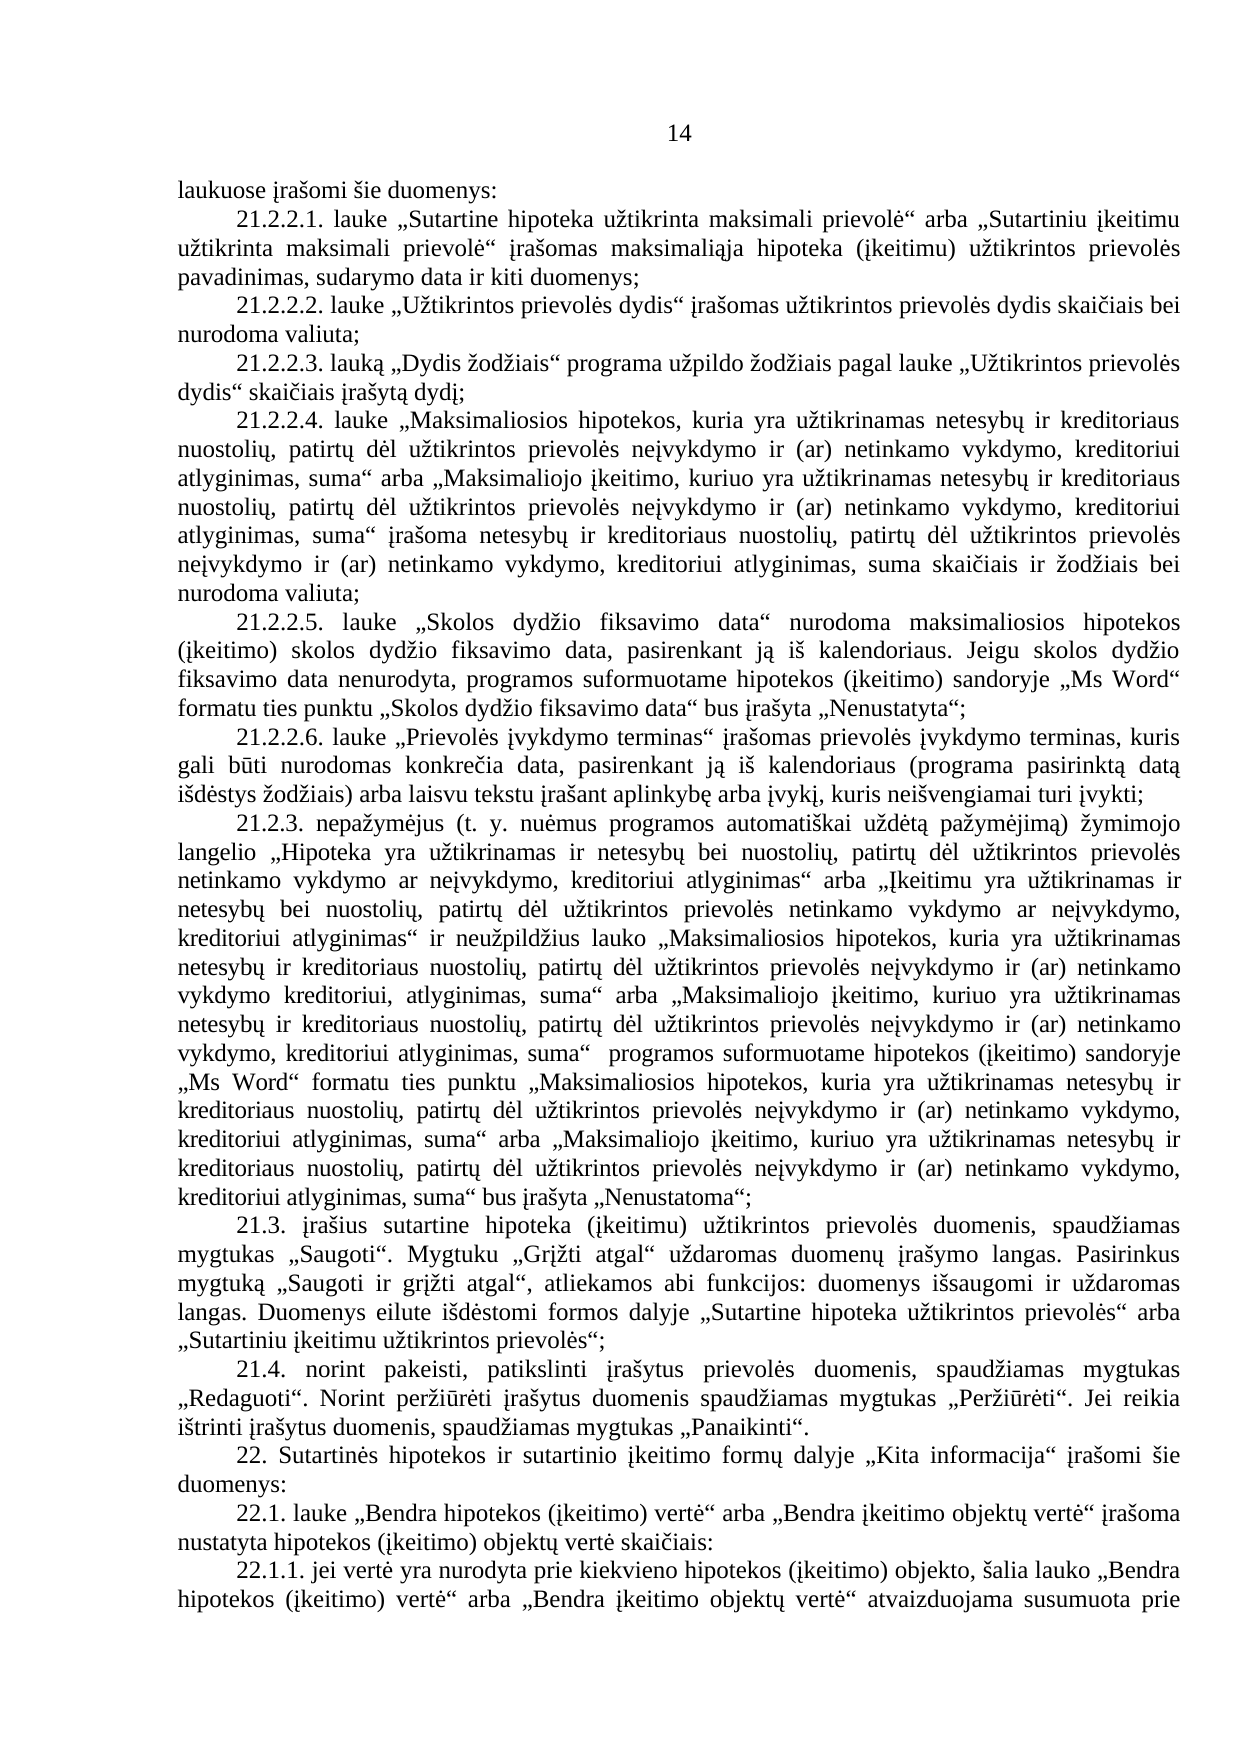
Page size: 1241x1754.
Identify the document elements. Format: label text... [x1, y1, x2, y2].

text 21.3. įrašius sutartine hipoteka (įkeitimu) užtikrintos prievolės duomenis, spaudžiamas mygtukas „Saugoti“. Mygtuku „Grįžti atgal“ uždaromas duomenų įrašymo langas. Pasirinkus mygtuką „Saugoti ir grįžti atgal“, atliekamos abi funkcijos: duomenys išsaugomi ir uždaromas langas. Duomenys eilute išdėstomi formos dalyje „Sutartine hipoteka užtikrintos prievolės“ arba „Sutartiniu įkeitimu užtikrintos prievolės“; [177, 1211, 1181, 1354]
text 21.2.2.6. lauke „Prievolės įvykdymo terminas“ įrašomas prievolės įvykdymo terminas, kuris gali būti nurodomas konkrečia data, pasirenkant ją iš kalendoriaus (programa pasirinktą datą išdėstys žodžiais) arba laisvu tekstu įrašant aplinkybę arba įvykį, kuris neišvengiamai turi įvykti; [177, 722, 1181, 808]
text 21.2.2.3. lauką „Dydis žodžiais“ programa užpildo žodžiais pagal lauke „Užtikrintos prievolės dydis“ skaičiais įrašytą dydį; [177, 348, 1181, 406]
text 21.2.3. nepažymėjus (t. y. nuėmus programos automatiškai uždėtą pažymėjimą) žymimojo langelio „Hipoteka yra užtikrinamas ir netesybų bei nuostolių, patirtų dėl užtikrintos prievolės netinkamo vykdymo ar neįvykdymo, kreditoriui atlyginimas“ arba „Įkeitimu yra užtikrinamas ir netesybų bei nuostolių, patirtų dėl užtikrintos prievolės netinkamo vykdymo ar neįvykdymo, kreditoriui atlyginimas“ ir neužpildžius lauko „Maksimaliosios hipotekos, kuria yra užtikrinamas netesybų ir kreditoriaus nuostolių, patirtų dėl užtikrintos prievolės neįvykdymo ir (ar) netinkamo vykdymo kreditoriui, atlyginimas, suma“ arba „Maksimaliojo įkeitimo, kuriuo yra užtikrinamas netesybų ir kreditoriaus nuostolių, patirtų dėl užtikrintos prievolės neįvykdymo ir (ar) netinkamo vykdymo, kreditoriui atlyginimas, suma“ programos suformuotame hipotekos (įkeitimo) sandoryje „Ms Word“ formatu ties punktu „Maksimaliosios hipotekos, kuria yra užtikrinamas netesybų ir kreditoriaus nuostolių, patirtų dėl užtikrintos prievolės neįvykdymo ir (ar) netinkamo vykdymo, kreditoriui atlyginimas, suma“ arba „Maksimaliojo įkeitimo, kuriuo yra užtikrinamas netesybų ir kreditoriaus nuostolių, patirtų dėl užtikrintos prievolės neįvykdymo ir (ar) netinkamo vykdymo, kreditoriui atlyginimas, suma“ bus įrašyta „Nenustatoma“; [177, 808, 1181, 1211]
text 21.4. norint pakeisti, patikslinti įrašytus prievolės duomenis, spaudžiamas mygtukas „Redaguoti“. Norint peržiūrėti įrašytus duomenis spaudžiamas mygtukas „Peržiūrėti“. Jei reikia ištrinti įrašytus duomenis, spaudžiamas mygtukas „Panaikinti“. [177, 1354, 1181, 1441]
text 22.1.1. jei vertė yra nurodyta prie kiekvieno hipotekos (įkeitimo) objekto, šalia lauko „Bendra hipotekos (įkeitimo) vertė“ arba „Bendra įkeitimo objektų vertė“ atvaizduojama susumuota prie [177, 1556, 1181, 1613]
text 21.2.2.4. lauke „Maksimaliosios hipotekos, kuria yra užtikrinamas netesybų ir kreditoriaus nuostolių, patirtų dėl užtikrintos prievolės neįvykdymo ir (ar) netinkamo vykdymo, kreditoriui atlyginimas, suma“ arba „Maksimaliojo įkeitimo, kuriuo yra užtikrinamas netesybų ir kreditoriaus nuostolių, patirtų dėl užtikrintos prievolės neįvykdymo ir (ar) netinkamo vykdymo, kreditoriui atlyginimas, suma“ įrašoma netesybų ir kreditoriaus nuostolių, patirtų dėl užtikrintos prievolės neįvykdymo ir (ar) netinkamo vykdymo, kreditoriui atlyginimas, suma skaičiais ir žodžiais bei nurodoma valiuta; [177, 406, 1181, 607]
text 21.2.2.1. lauke „Sutartine hipoteka užtikrinta maksimali prievolė“ arba „Sutartiniu įkeitimu užtikrinta maksimali prievolė“ įrašomas maksimaliąja hipoteka (įkeitimu) užtikrintos prievolės pavadinimas, sudarymo data ir kiti duomenys; [177, 204, 1181, 291]
text 21.2.2.2. lauke „Užtikrintos prievolės dydis“ įrašomas užtikrintos prievolės dydis skaičiais bei nurodoma valiuta; [177, 291, 1181, 348]
text 22.1. lauke „Bendra hipotekos (įkeitimo) vertė“ arba „Bendra įkeitimo objektų vertė“ įrašoma nustatyta hipotekos (įkeitimo) objektų vertė skaičiais: [177, 1498, 1181, 1556]
text 21.2.2.5. lauke „Skolos dydžio fiksavimo data“ nurodoma maksimaliosios hipotekos (įkeitimo) skolos dydžio fiksavimo data, pasirenkant ją iš kalendoriaus. Jeigu skolos dydžio fiksavimo data nenurodyta, programos suformuotame hipotekos (įkeitimo) sandoryje „Ms Word“ formatu ties punktu „Skolos dydžio fiksavimo data“ bus įrašyta „Nenustatyta“; [177, 607, 1181, 722]
text laukuose įrašomi šie duomenys: [177, 176, 1181, 204]
text 22. Sutartinės hipotekos ir sutartinio įkeitimo formų dalyje „Kita informacija“ įrašomi šie duomenys: [177, 1441, 1181, 1498]
